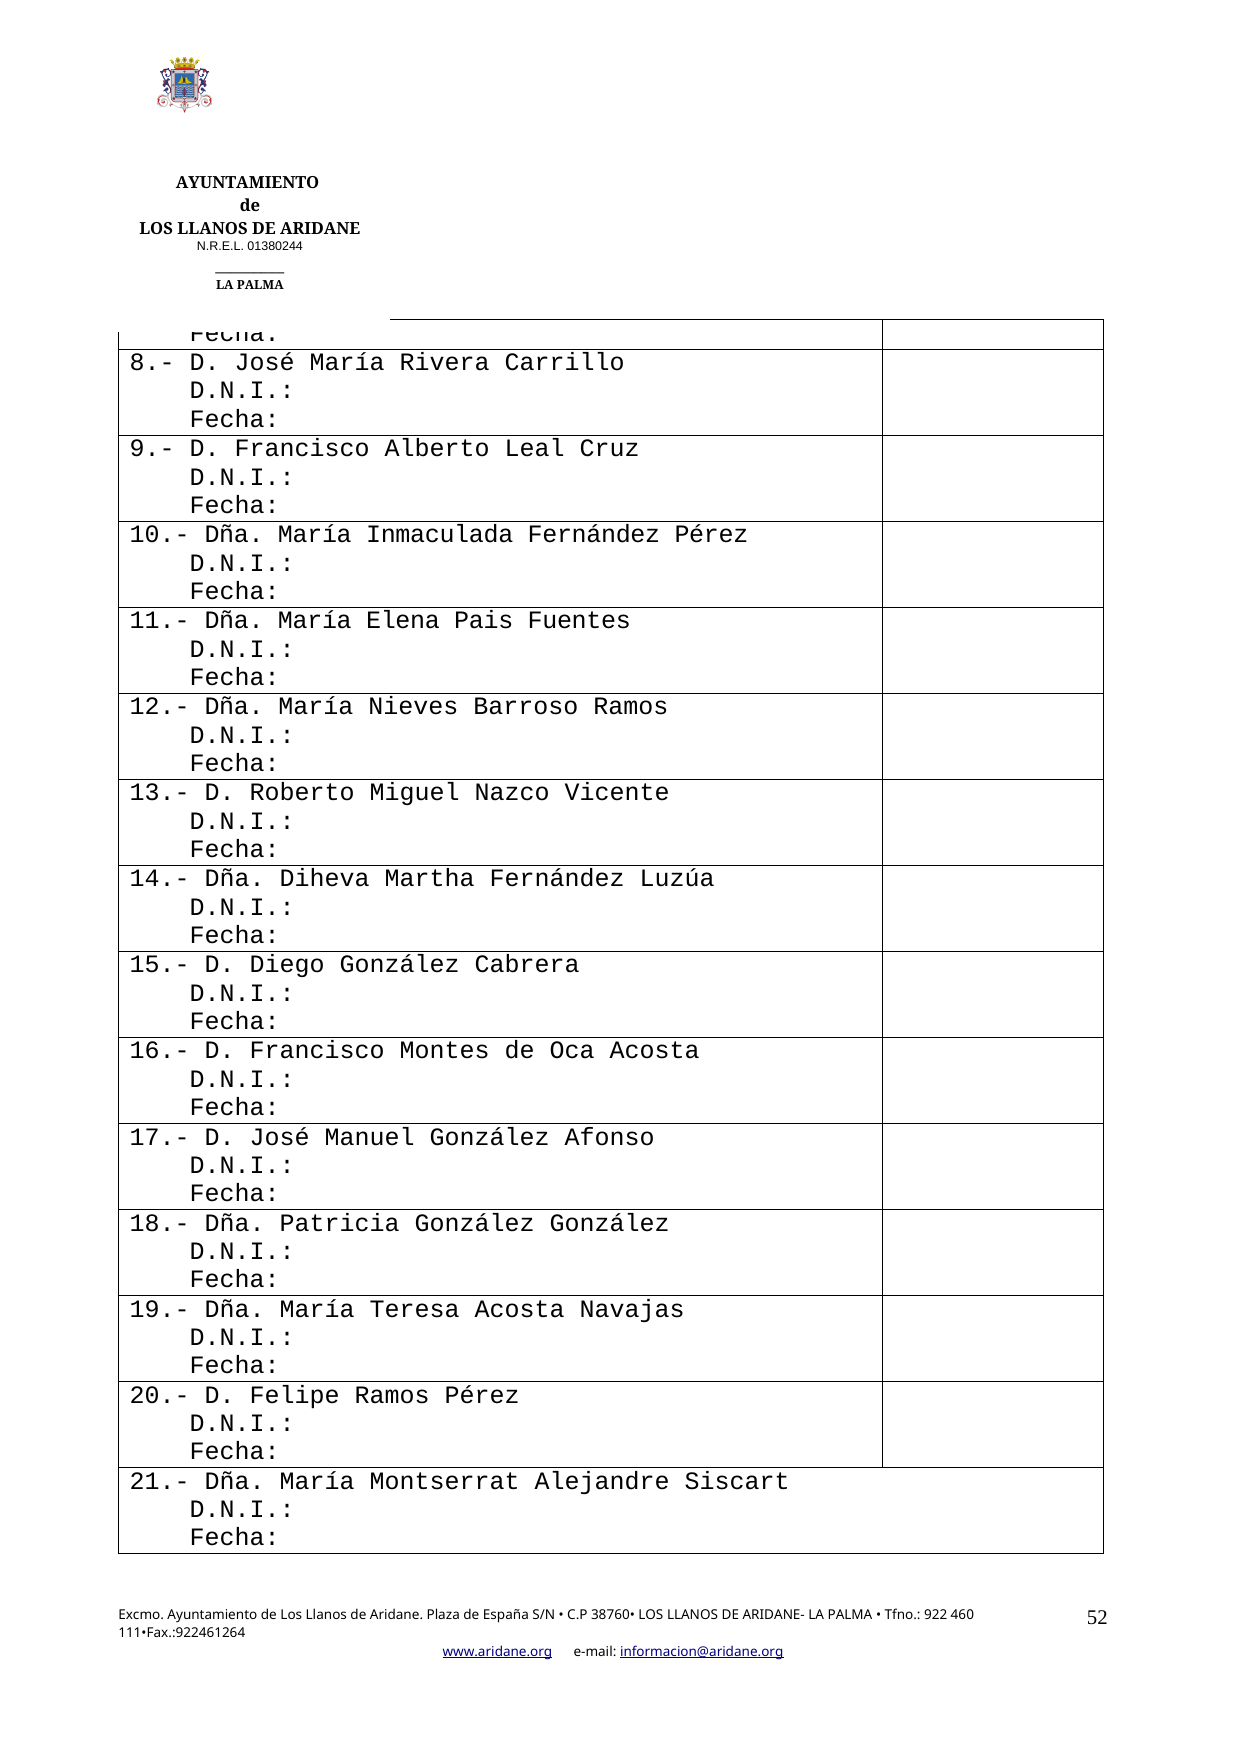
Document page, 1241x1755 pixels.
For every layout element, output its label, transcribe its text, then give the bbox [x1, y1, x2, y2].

table_cell 10.- Dña. María Inmaculada Fernández Pérez D.N.I.: Fecha: [119, 522, 882, 607]
table_cell [883, 320, 1103, 349]
table_cell 11.- Dña. María Elena Pais Fuentes D.N.I.: Fecha: [119, 608, 882, 693]
table_cell 16.- D. Francisco Montes de Oca Acosta D.N.I.: Fecha: [119, 1038, 882, 1123]
table_cell 8.- D. José María Rivera Carrillo D.N.I.: Fecha: [119, 350, 882, 435]
table_cell 18.- Dña. Patricia González González D.N.I.: Fecha: [119, 1210, 882, 1295]
table_cell [883, 436, 1103, 521]
table_cell [883, 608, 1103, 693]
table_cell [883, 1210, 1103, 1295]
table_cell 14.- Dña. Diheva Martha Fernández Luzúa D.N.I.: Fecha: [119, 866, 882, 951]
table_cell [883, 694, 1103, 779]
table_cell [883, 522, 1103, 607]
table_cell 15.- D. Diego González Cabrera D.N.I.: Fecha: [119, 952, 882, 1037]
table_cell [883, 1124, 1103, 1209]
table_cell [883, 952, 1103, 1037]
table_cell 21.- Dña. María Montserrat Alejandre Siscart D.N.I.: Fecha: [119, 1468, 1103, 1553]
table_cell 19.- Dña. María Teresa Acosta Navajas D.N.I.: Fecha: [119, 1296, 882, 1381]
table_cell 13.- D. Roberto Miguel Nazco Vicente D.N.I.: Fecha: [119, 780, 882, 865]
table_cell [883, 350, 1103, 435]
table_cell 20.- D. Felipe Ramos Pérez D.N.I.: Fecha: [119, 1382, 882, 1467]
table_cell 9.- D. Francisco Alberto Leal Cruz D.N.I.: Fecha: [119, 436, 882, 521]
table_cell 17.- D. José Manuel González Afonso D.N.I.: Fecha: [119, 1124, 882, 1209]
table_cell [883, 1038, 1103, 1123]
table_cell [883, 780, 1103, 865]
table_cell [883, 1382, 1103, 1467]
table_cell [883, 866, 1103, 951]
table_cell 12.- Dña. María Nieves Barroso Ramos D.N.I.: Fecha: [119, 694, 882, 779]
table_cell Fecha: [119, 320, 882, 349]
table_cell [883, 1296, 1103, 1381]
